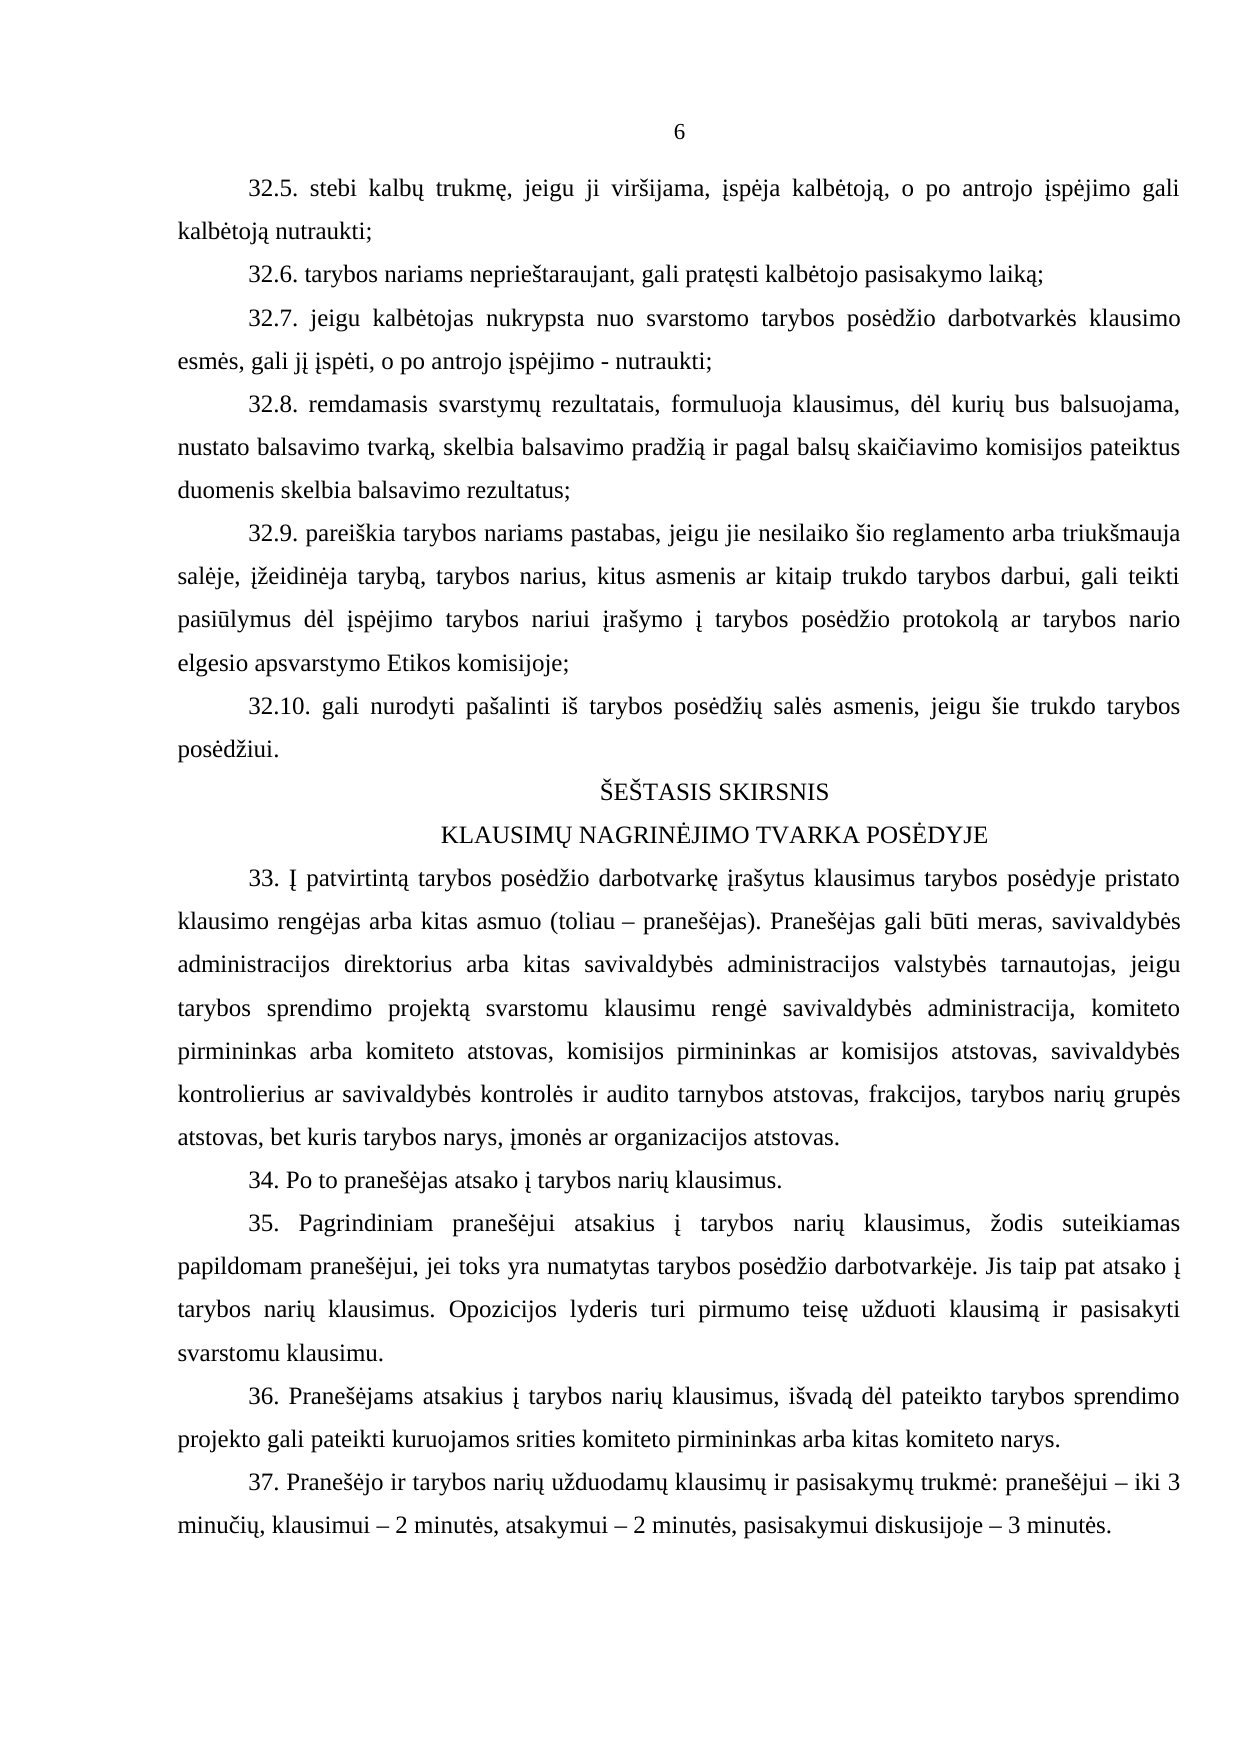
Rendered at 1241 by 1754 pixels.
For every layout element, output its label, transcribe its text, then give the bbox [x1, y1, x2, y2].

text 32.10. gali nurodyti pašalinti iš tarybos posėdžių salės asmenis, jeigu šie trukdo tarybos posėdžiui. [177, 691, 1181, 763]
text 37. Pranešėjo ir tarybos narių užduodamų klausimų ir pasisakymų trukmė: pranešėjui – iki 3 minučių, klausimui – 2 minutės, atsakymui – 2 minutės, pasisakymui diskusijoje – 3 minutės. [177, 1467, 1181, 1539]
text 36. Pranešėjams atsakius į tarybos narių klausimus, išvadą dėl pateikto tarybos sprendimo projekto gali pateikti kuruojamos srities komiteto pirmininkas arba kitas komiteto narys. [177, 1381, 1181, 1453]
text 33. Į patvirtintą tarybos posėdžio darbotvarkę įrašytus klausimus tarybos posėdyje pristato klausimo rengėjas arba kitas asmuo (toliau – pranešėjas). Pranešėjas gali būti meras, savivaldybės administracijos direktorius arba kitas savivaldybės administracijos valstybės tarnautojas, jeigu tarybos sprendimo projektą svarstomu klausimu rengė savivaldybės administracija, komiteto pirmininkas arba komiteto atstovas, komisijos pirmininkas ar komisijos atstovas, savivaldybės kontrolierius ar savivaldybės kontrolės ir audito tarnybos atstovas, frakcijos, tarybos narių grupės atstovas, bet kuris tarybos narys, įmonės ar organizacijos atstovas. [177, 863, 1181, 1151]
text ŠEŠTASIS SKIRSNIS [177, 777, 1181, 806]
text 32.5. stebi kalbų trukmę, jeigu ji viršijama, įspėja kalbėtoją, o po antrojo įspėjimo gali kalbėtoją nutraukti; [177, 173, 1181, 245]
text 32.8. remdamasis svarstymų rezultatais, formuluoja klausimus, dėl kurių bus balsuojama, nustato balsavimo tvarką, skelbia balsavimo pradžią ir pagal balsų skaičiavimo komisijos pateiktus duomenis skelbia balsavimo rezultatus; [177, 389, 1181, 504]
text 32.6. tarybos nariams neprieštaraujant, gali pratęsti kalbėtojo pasisakymo laiką; [177, 259, 1181, 288]
text KLAUSIMŲ NAGRINĖJIMO TVARKA POSĖDYJE [177, 820, 1181, 849]
text 32.9. pareiškia tarybos nariams pastabas, jeigu jie nesilaiko šio reglamento arba triukšmauja salėje, įžeidinėja tarybą, tarybos narius, kitus asmenis ar kitaip trukdo tarybos darbui, gali teikti pasiūlymus dėl įspėjimo tarybos nariui įrašymo į tarybos posėdžio protokolą ar tarybos nario elgesio apsvarstymo Etikos komisijoje; [177, 518, 1181, 676]
text 34. Po to pranešėjas atsako į tarybos narių klausimus. [177, 1165, 1181, 1194]
text 32.7. jeigu kalbėtojas nukrypsta nuo svarstomo tarybos posėdžio darbotvarkės klausimo esmės, gali jį įspėti, o po antrojo įspėjimo - nutraukti; [177, 303, 1181, 374]
text 35. Pagrindiniam pranešėjui atsakius į tarybos narių klausimus, žodis suteikiamas papildomam pranešėjui, jei toks yra numatytas tarybos posėdžio darbotvarkėje. Jis taip pat atsako į tarybos narių klausimus. Opozicijos lyderis turi pirmumo teisę užduoti klausimą ir pasisakyti svarstomu klausimu. [177, 1208, 1181, 1366]
